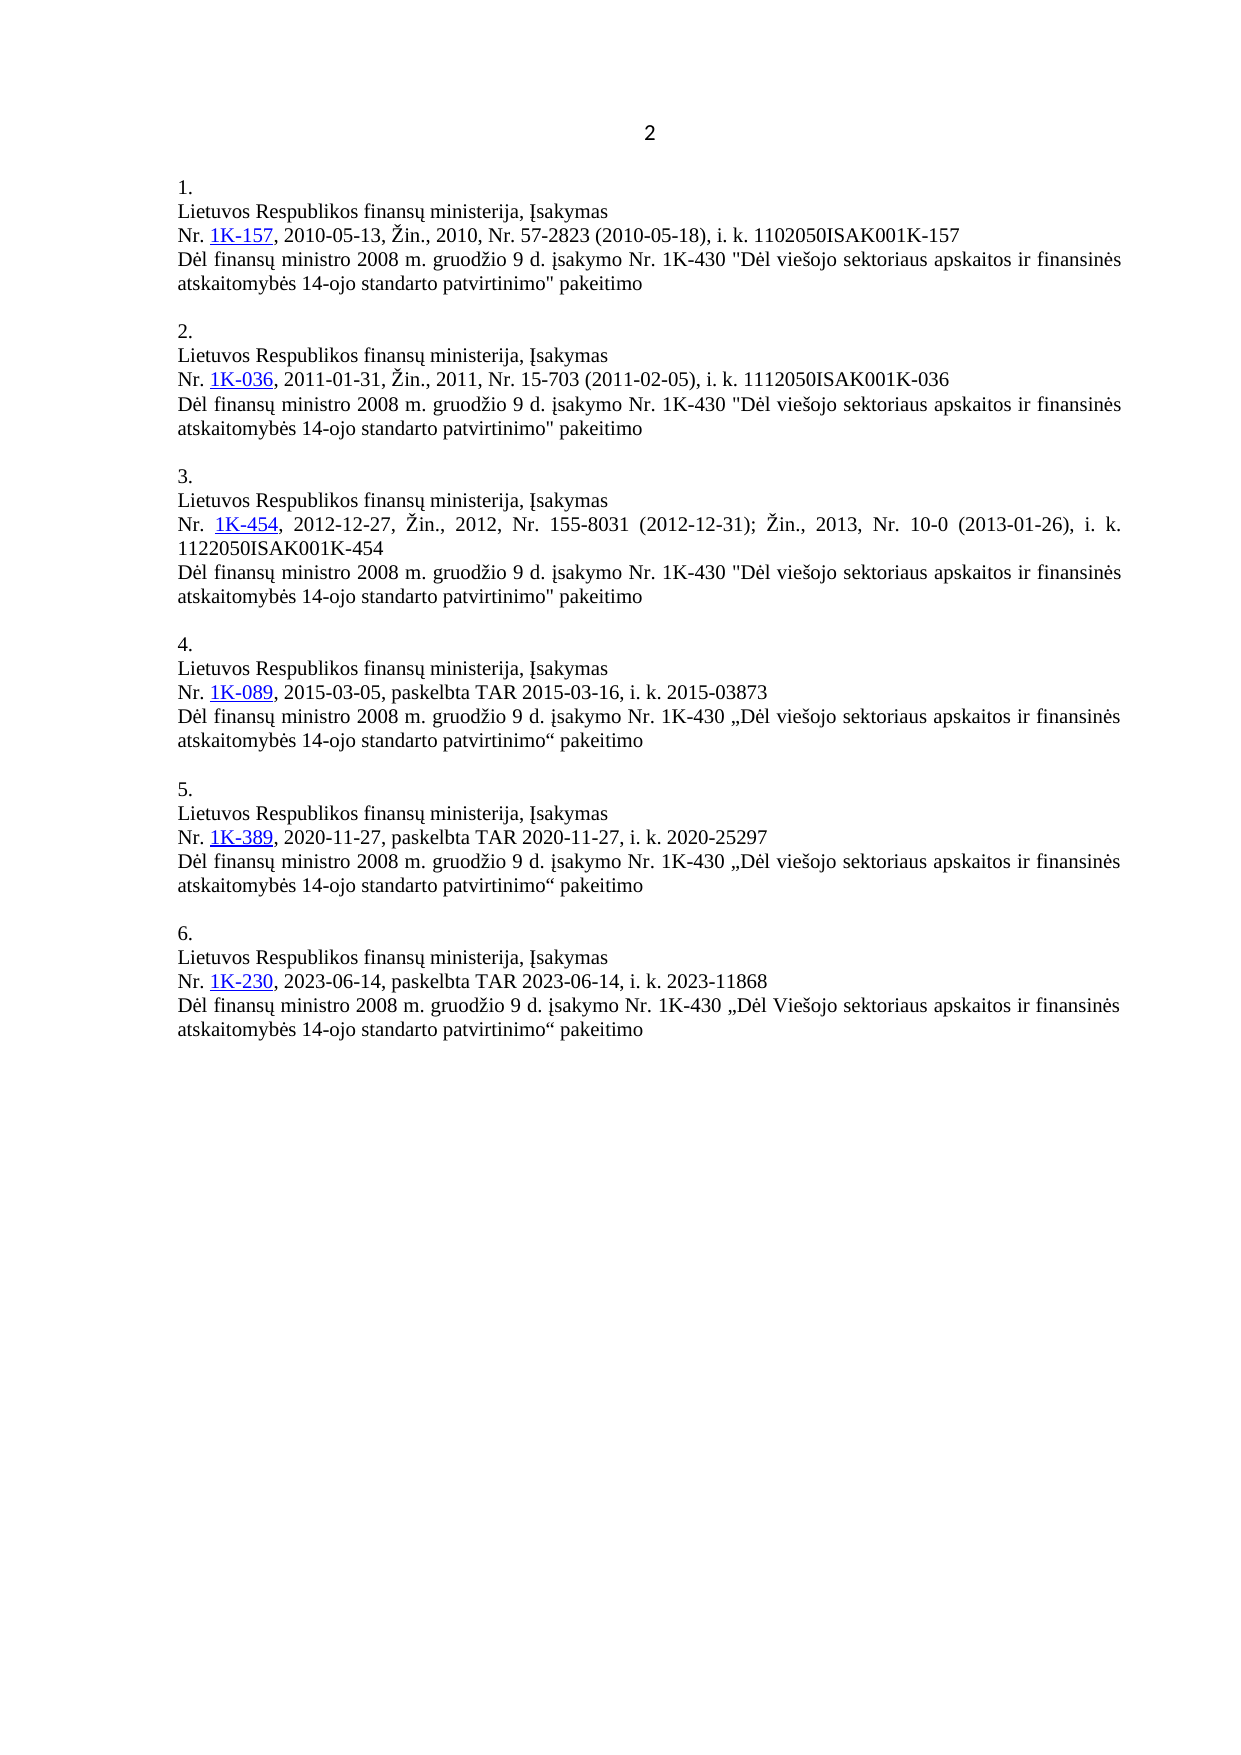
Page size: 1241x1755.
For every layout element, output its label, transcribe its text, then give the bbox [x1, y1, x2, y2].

text Dėl finansų ministro 2008 m. gruodžio 9 d. įsakymo Nr. 1K-430 „Dėl Viešojo sektoriaus apskaitos ir finansinės atskaitomybės 14-ojo standarto patvirtinimo“ pakeitimo [177, 993, 1122, 1041]
text Nr. 1K-157, 2010-05-13, Žin., 2010, Nr. 57-2823 (2010-05-18), i. k. 1102050ISAK001K-157 [177, 223, 1122, 247]
text Lietuvos Respublikos finansų ministerija, Įsakymas [177, 199, 1122, 223]
text Dėl finansų ministro 2008 m. gruodžio 9 d. įsakymo Nr. 1K-430 "Dėl viešojo sektoriaus apskaitos ir finansinės atskaitomybės 14-ojo standarto patvirtinimo" pakeitimo [177, 560, 1122, 608]
text Lietuvos Respublikos finansų ministerija, Įsakymas [177, 343, 1122, 367]
text 3. [177, 464, 1122, 488]
text Nr. 1K-389, 2020-11-27, paskelbta TAR 2020-11-27, i. k. 2020-25297 [177, 824, 1122, 849]
text Dėl finansų ministro 2008 m. gruodžio 9 d. įsakymo Nr. 1K-430 "Dėl viešojo sektoriaus apskaitos ir finansinės atskaitomybės 14-ojo standarto patvirtinimo" pakeitimo [177, 247, 1122, 295]
text 5. [177, 776, 1122, 801]
text Dėl finansų ministro 2008 m. gruodžio 9 d. įsakymo Nr. 1K-430 „Dėl viešojo sektoriaus apskaitos ir finansinės atskaitomybės 14-ojo standarto patvirtinimo“ pakeitimo [177, 849, 1122, 897]
text Lietuvos Respublikos finansų ministerija, Įsakymas [177, 656, 1122, 680]
text Lietuvos Respublikos finansų ministerija, Įsakymas [177, 945, 1122, 969]
text Lietuvos Respublikos finansų ministerija, Įsakymas [177, 488, 1122, 512]
text 1. [177, 175, 1122, 199]
text Nr. 1K-089, 2015-03-05, paskelbta TAR 2015-03-16, i. k. 2015-03873 [177, 680, 1122, 704]
text 6. [177, 921, 1122, 945]
text Dėl finansų ministro 2008 m. gruodžio 9 d. įsakymo Nr. 1K-430 "Dėl viešojo sektoriaus apskaitos ir finansinės atskaitomybės 14-ojo standarto patvirtinimo" pakeitimo [177, 391, 1122, 439]
text Nr. 1K-230, 2023-06-14, paskelbta TAR 2023-06-14, i. k. 2023-11868 [177, 969, 1122, 993]
text Nr. 1K-036, 2011-01-31, Žin., 2011, Nr. 15-703 (2011-02-05), i. k. 1112050ISAK001K-036 [177, 367, 1122, 391]
text Dėl finansų ministro 2008 m. gruodžio 9 d. įsakymo Nr. 1K-430 „Dėl viešojo sektoriaus apskaitos ir finansinės atskaitomybės 14-ojo standarto patvirtinimo“ pakeitimo [177, 704, 1122, 752]
text 4. [177, 632, 1122, 656]
text 2. [177, 319, 1122, 343]
text Lietuvos Respublikos finansų ministerija, Įsakymas [177, 801, 1122, 824]
text Nr. 1K-454, 2012-12-27, Žin., 2012, Nr. 155-8031 (2012-12-31); Žin., 2013, Nr. 10-0 (2013-01-26), i. k. 1122050ISAK001K-454 [177, 512, 1122, 560]
